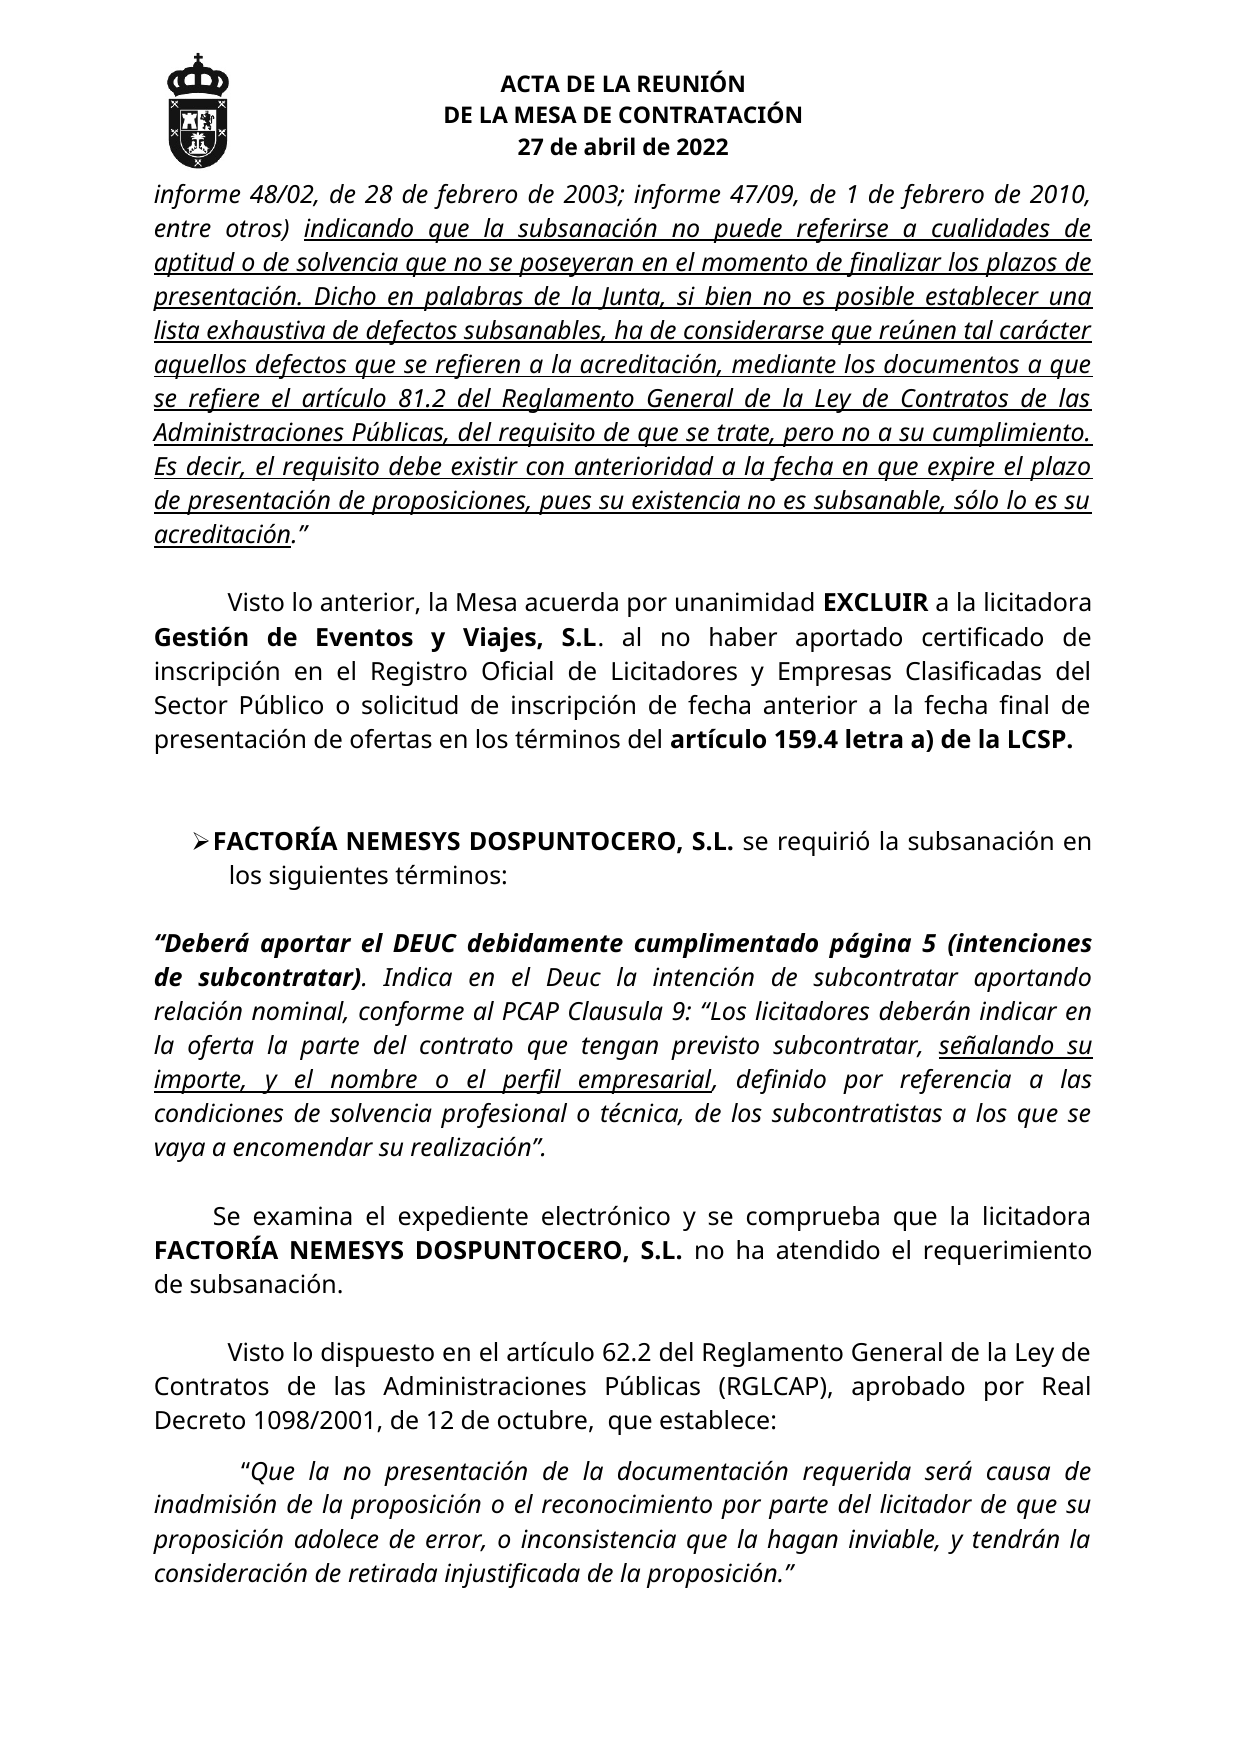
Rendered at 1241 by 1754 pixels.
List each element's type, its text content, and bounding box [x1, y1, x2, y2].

text de presentación de proposiciones, pues su existencia no es subsanable, sólo lo es su acreditación.” [153, 479, 1093, 551]
text se refiere el artículo 81.2 del Reglamento General de la Ley de Contratos de las Administraciones Públicas, del requisito de que se trate, pero no a su cumplimiento. [153, 377, 1093, 444]
text Visto lo dispuesto en el artículo 62.2 del Reglamento General de la Ley de Contratos de las Administraciones Públicas (RGLCAP), aprobado por Real Decreto 1098/2001, de 12 de octubre, que establece: [153, 1334, 1093, 1437]
text informe 48/02, de 28 de febrero de 2003; informe 47/09, de 1 de febrero de 2010, entre otros) indicando que la subsanación no puede referirse a cualidades de aptitud o de solvencia que no se poseyeran en el momento de finalizar los plazos de [153, 176, 1093, 273]
text presentación. Dicho en palabras de la Junta, si bien no es posible establecer una [153, 274, 1093, 307]
list Factoría Nemesys Dospuntocero, S.L. se requirió la subsanación en los siguientes términos: [191, 823, 1093, 892]
text Se examina el expediente electrónico y se comprueba que la licitadora Factoría Nemesys Dospuntocero, S.L. no ha atendido el requerimiento de subsanación. [153, 1198, 1093, 1300]
text lista exhaustiva de defectos subsanables, ha de considerarse que reúnen tal carácter aquellos defectos que se refieren a la acreditación, mediante los documentos a que [153, 309, 1093, 376]
text Es decir, el requisito debe existir con anterioridad a la fecha en que expire el plazo [153, 445, 1093, 478]
text Visto lo anterior, la Mesa acuerda por unanimidad EXCLUIR a la licitadora Gestión de Eventos y Viajes, S.L. al no haber aportado certificado de inscripción en el Registro Oficial de Licitadores y Empresas Clasificadas del Sector Público o solicitud de inscripción de fecha anterior a la fecha final de presentación de ofertas en los términos del artículo 159.4 letra a) de la LCSP. [153, 585, 1093, 755]
text “Deberá aportar el DEUC debidamente cumplimentado página 5 (intenciones de subcontratar). Indica en el Deuc la intención de subcontratar aportando relación nominal, conforme al PCAP Clausula 9: “Los licitadores deberán indicar en la oferta la parte del contrato que tengan previsto subcontratar, señalando su importe, y el nombre o el perfil empresarial, definido por referencia a las condiciones de solvencia profesional o técnica, de los subcontratistas a los que se vaya a encomendar su realización”. [153, 926, 1093, 1164]
text “Que la no presentación de la documentación requerida será causa de inadmisión de la proposición o el reconocimiento por parte del licitador de que su proposición adolece de error, o inconsistencia que la hagan inviable, y tendrán la consideración de retirada injustificada de la proposición.” [153, 1453, 1093, 1589]
picture [164, 50, 231, 171]
